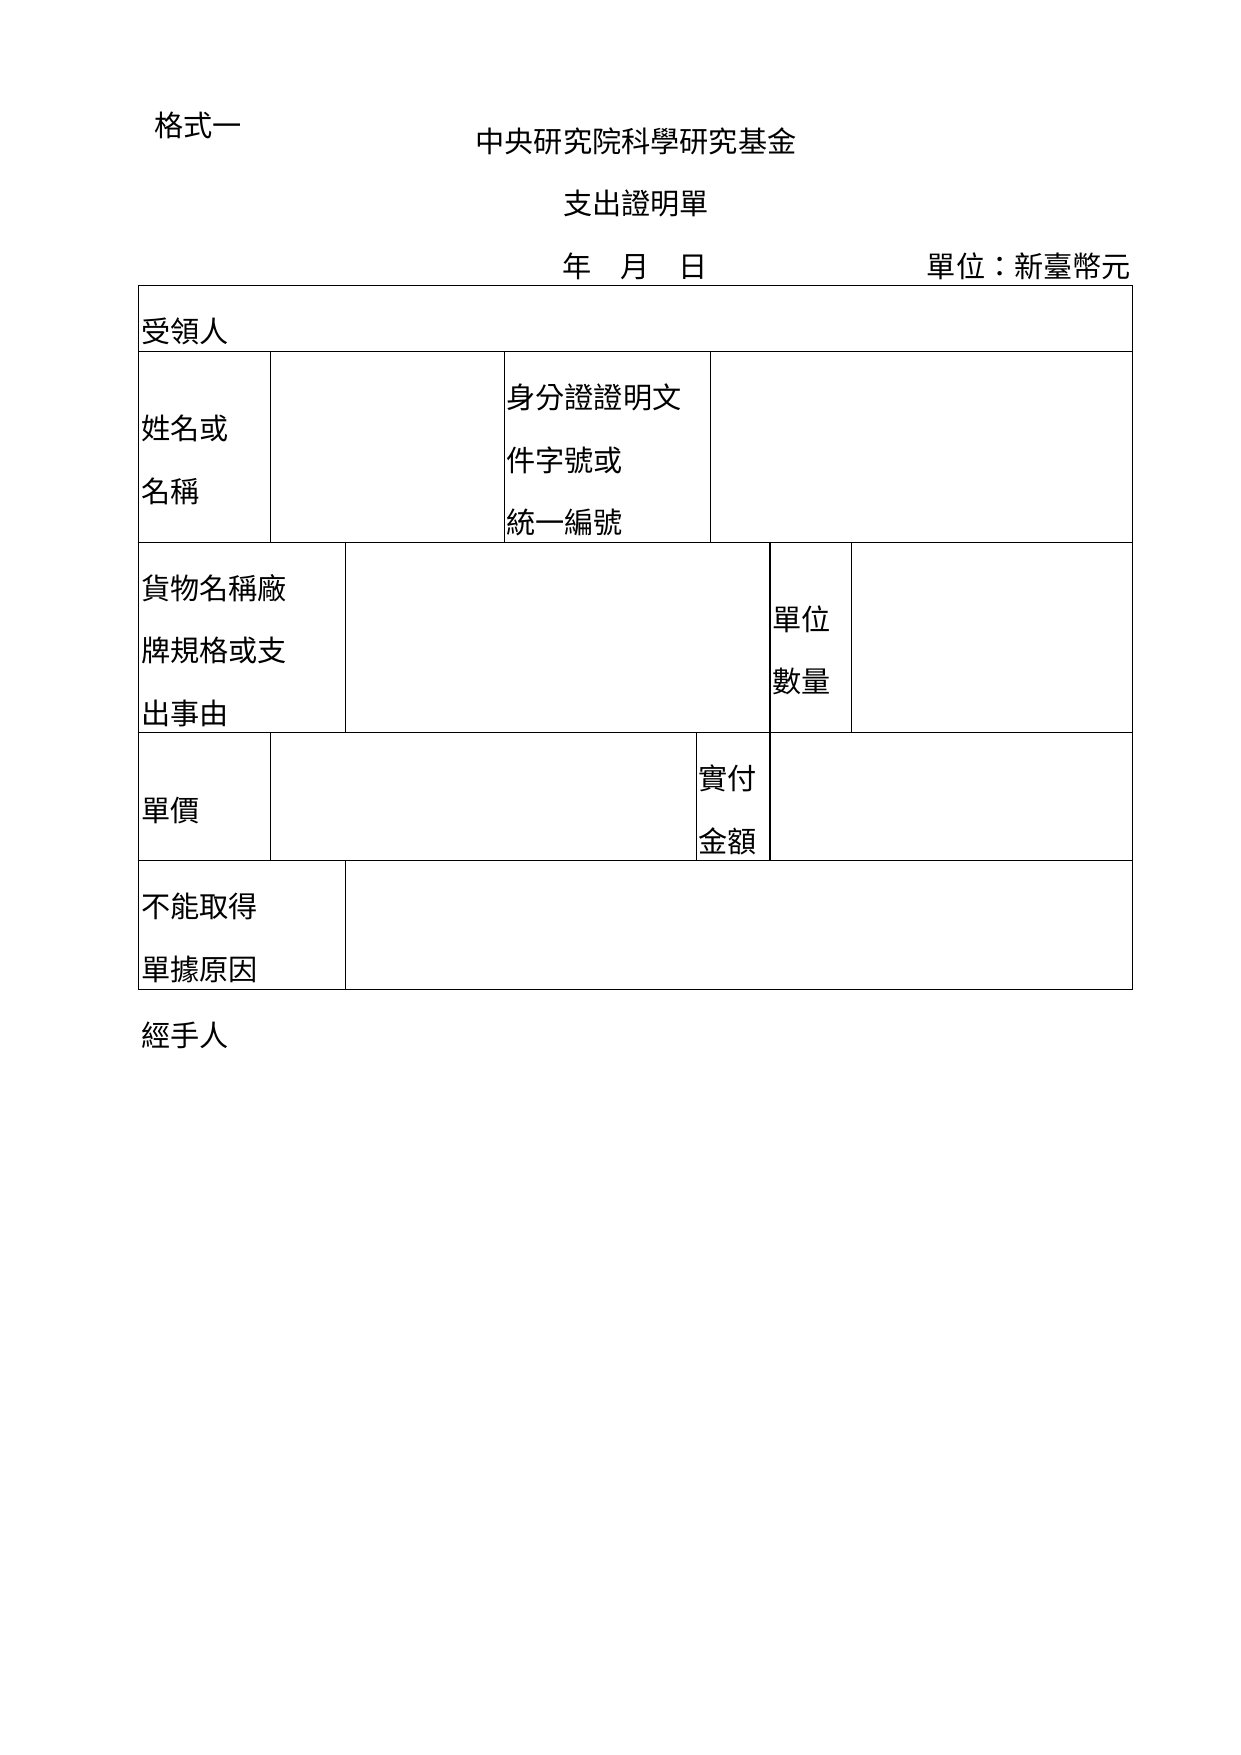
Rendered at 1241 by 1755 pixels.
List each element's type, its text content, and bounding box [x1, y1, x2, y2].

table_cell 姓名或 名稱 [139, 352, 270, 542]
table_cell [852, 543, 1132, 732]
table_cell 實付 金額 [697, 733, 769, 860]
table_cell 貨物名稱廠 牌規格或支 出事由 [139, 543, 345, 732]
table_cell [271, 733, 696, 860]
table_header 中央研究院科學研究基金 支出證明單 年 月 日 單位：新臺幣元 [139, 96, 1133, 285]
table_cell 單位 數量 [771, 543, 851, 732]
table_cell [346, 543, 769, 732]
table_cell [271, 352, 504, 542]
table_cell 受領人 [139, 286, 1132, 351]
table_cell [711, 352, 1132, 542]
table_cell 不能取得 單據原因 [139, 861, 345, 988]
table_cell 經手人 [139, 990, 1133, 1054]
table_cell 單價 [139, 733, 270, 860]
table_cell [346, 861, 1132, 988]
table_cell 身分證證明文件字號或 統一編號 [505, 352, 710, 542]
table_cell [771, 733, 1132, 860]
